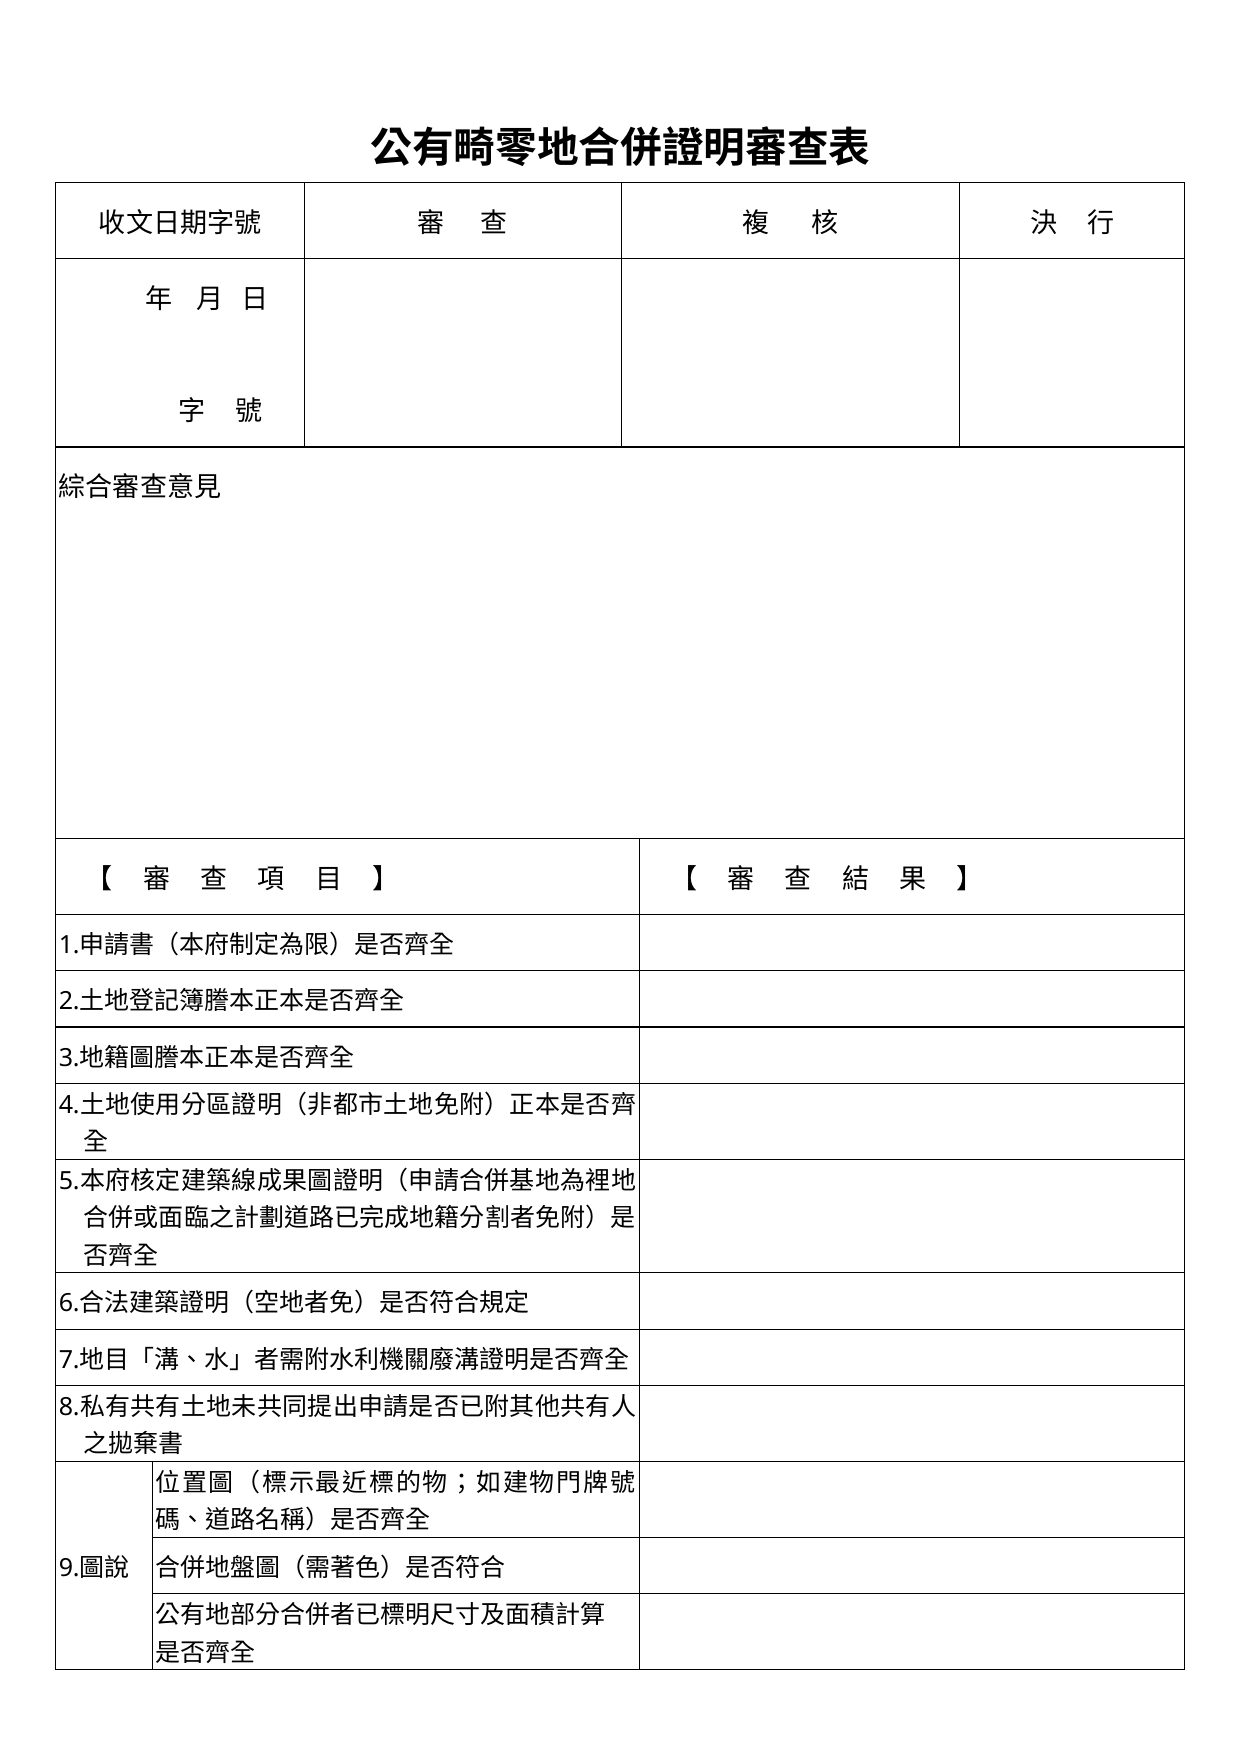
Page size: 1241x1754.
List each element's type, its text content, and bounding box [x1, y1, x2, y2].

table_cell [640, 1160, 1184, 1272]
table_cell [640, 915, 1184, 970]
table_cell 3.地籍圖謄本正本是否齊全 [56, 1028, 639, 1083]
table_cell 2.土地登記簿謄本正本是否齊全 [56, 971, 639, 1026]
table_cell [640, 1084, 1184, 1159]
table_cell 6.合法建築證明（空地者免）是否符合規定 [56, 1273, 639, 1328]
table_cell [305, 259, 621, 446]
table_cell 年 月 日 字 號 [56, 259, 304, 446]
table_header 複 核 [622, 183, 959, 258]
table_cell [622, 259, 959, 446]
table_cell 1.申請書（本府制定為限）是否齊全 [56, 915, 639, 970]
table_cell 9.圖說 [56, 1462, 152, 1669]
table_cell [640, 1386, 1184, 1461]
table_header 收文日期字號 [56, 183, 304, 258]
table_cell [640, 971, 1184, 1026]
table_cell 5.本府核定建築線成果圖證明（申請合併基地為裡地合併或面臨之計劃道路已完成地籍分割者免附）是否齊全 [56, 1160, 639, 1272]
table_header 審 查 [305, 183, 621, 258]
table_cell [960, 259, 1184, 446]
table_cell 4.土地使用分區證明（非都市土地免附）正本是否齊全 [56, 1084, 639, 1159]
table_cell [640, 1273, 1184, 1328]
table_cell [640, 1028, 1184, 1083]
table_cell [640, 1594, 1184, 1669]
table_cell 位置圖（標示最近標的物；如建物門牌號碼、道路名稱）是否齊全 [153, 1462, 639, 1537]
table_cell 【 審 查 結 果 】 [640, 839, 1184, 914]
table_cell 7.地目「溝、水」者需附水利機關廢溝證明是否齊全 [56, 1330, 639, 1385]
table_cell 公有地部分合併者已標明尺寸及面積計算 是否齊全 [153, 1594, 639, 1669]
text 公有畸零地合併證明審查表 [59, 107, 1181, 182]
table_cell 8.私有共有土地未共同提出申請是否已附其他共有人之拋棄書 [56, 1386, 639, 1461]
table_cell 綜合審查意見 [56, 448, 1184, 838]
table_cell 【 審 查 項 目 】 [56, 839, 639, 914]
table_cell [640, 1330, 1184, 1385]
table_header 決 行 [960, 183, 1184, 258]
table_cell 合併地盤圖（需著色）是否符合 [153, 1538, 639, 1593]
table_cell [640, 1462, 1184, 1537]
table_cell [640, 1538, 1184, 1593]
